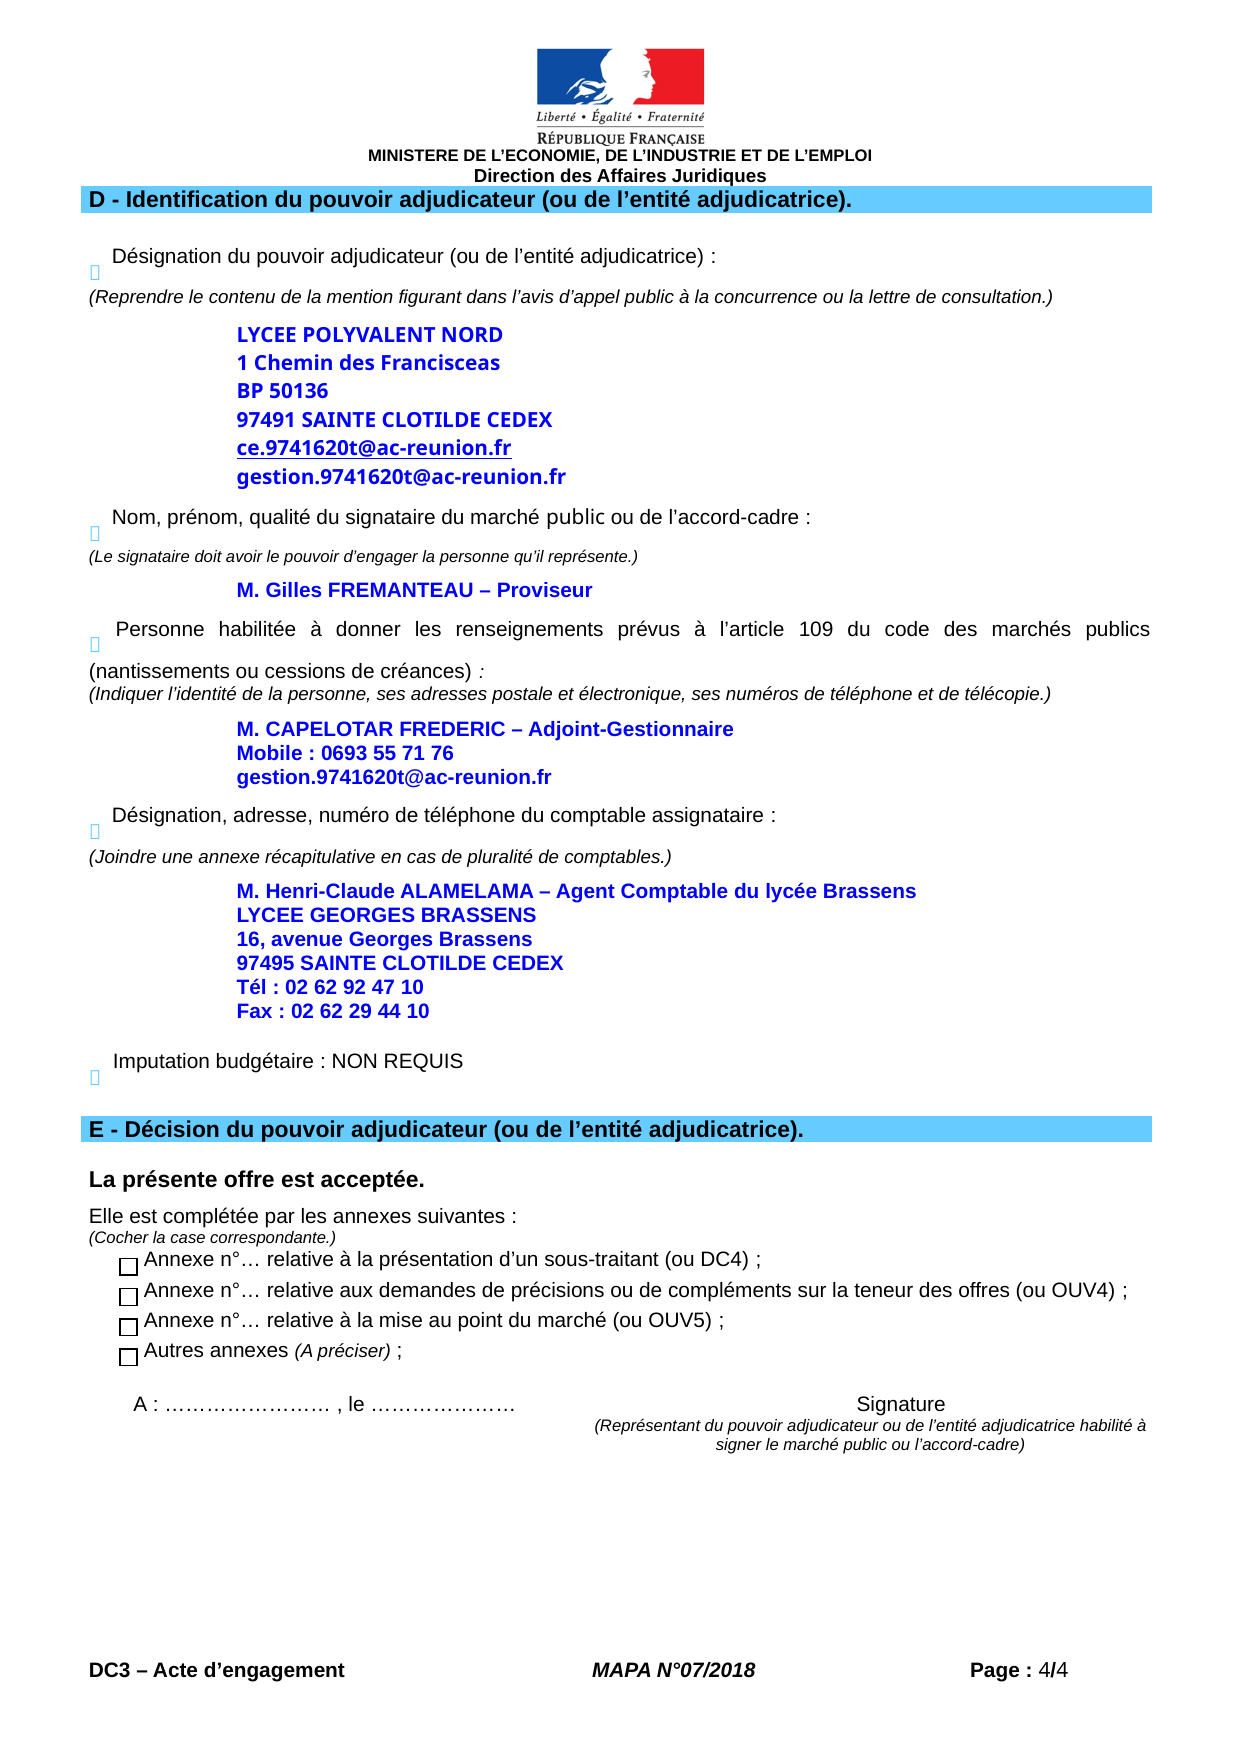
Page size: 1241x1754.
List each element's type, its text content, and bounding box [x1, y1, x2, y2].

text M. Gilles FREMANTEAU – Proviseur [236, 578, 1152, 602]
text Fax : 02 62 29 44 10 [236, 999, 1152, 1023]
text  Désignation, adresse, numéro de téléphone du comptable assignataire : [89, 801, 1152, 845]
text Autres annexes (A préciser) ; [118, 1338, 1152, 1368]
text  Imputation budgétaire : NON REQUIS [89, 1047, 1152, 1092]
text A : …………………… , le ………………… Signature [89, 1392, 1152, 1416]
text LYCEE POLYVALENT NORD [236, 320, 1152, 348]
text (Indiquer l’identité de la personne, ses adresses postale et électronique, ses numéros de téléphone et de télécopie.) [89, 683, 1152, 705]
text Annexe n°… relative à la mise au point du marché (ou OUV5) ; [118, 1307, 1152, 1338]
list Mobile : 0693 55 71 76 [236, 741, 1152, 764]
text 97491 SAINTE CLOTILDE CEDEX [236, 405, 1152, 433]
text Annexe n°… relative à la présentation d’un sous-traitant (ou DC4) ; [118, 1247, 1152, 1277]
text 1 Chemin des Francisceas [236, 348, 1152, 377]
text Annexe n°… relative aux demandes de précisions ou de compléments sur la teneur des offres (ou OUV4) ; [118, 1277, 1152, 1307]
text Tél : 02 62 92 47 10 [236, 975, 1152, 999]
text 97495 SAINTE CLOTILDE CEDEX [236, 951, 1152, 975]
text (Représentant du pouvoir adjudicateur ou de l’entité adjudicatrice habilité à signer le marché public ou l’accord-cadre) [591, 1416, 1152, 1454]
text Elle est complétée par les annexes suivantes : [89, 1204, 1152, 1228]
text LYCEE GEORGES BRASSENS [236, 903, 1152, 927]
subtitle (Reprendre le contenu de la mention figurant dans l’avis d’appel public à la concurrence ou la lettre de consultation.) [89, 286, 1152, 308]
list M. CAPELOTAR FREDERIC – Adjoint-Gestionnaire [236, 717, 1152, 741]
text La présente offre est acceptée. [89, 1166, 1152, 1192]
picture [535, 47, 705, 146]
text 16, avenue Georges Brassens [236, 927, 1152, 951]
subtitle  Désignation du pouvoir adjudicateur (ou de l’entité adjudicatrice) : [89, 241, 1152, 286]
text BP 50136 [236, 377, 1152, 405]
text M. Henri-Claude ALAMELAMA – Agent Comptable du lycée Brassens [236, 879, 1152, 903]
text  Personne habilitée à donner les renseignements prévus à l’article 109 du code des marchés publics (nantissements ou cessions de créances) : [89, 614, 1152, 683]
table_header E - Décision du pouvoir adjudicateur (ou de l’entité adjudicatrice). [81, 1116, 1152, 1142]
text ce.9741620t@ac-reunion.fr [236, 433, 1152, 462]
text (Cocher la case correspondante.) [89, 1228, 1152, 1247]
list gestion.9741620t@ac-reunion.fr [236, 764, 1152, 788]
text (Joindre une annexe récapitulative en cas de pluralité de comptables.) [89, 845, 1152, 867]
text gestion.9741620t@ac-reunion.fr [236, 462, 1152, 490]
table_header D - Identification du pouvoir adjudicateur (ou de l’entité adjudicatrice). [81, 186, 1152, 213]
text (Le signataire doit avoir le pouvoir d’engager la personne qu’il représente.) [89, 547, 1152, 566]
text  Nom, prénom, qualité du signataire du marché public ou de l’accord-cadre : [89, 502, 1152, 547]
